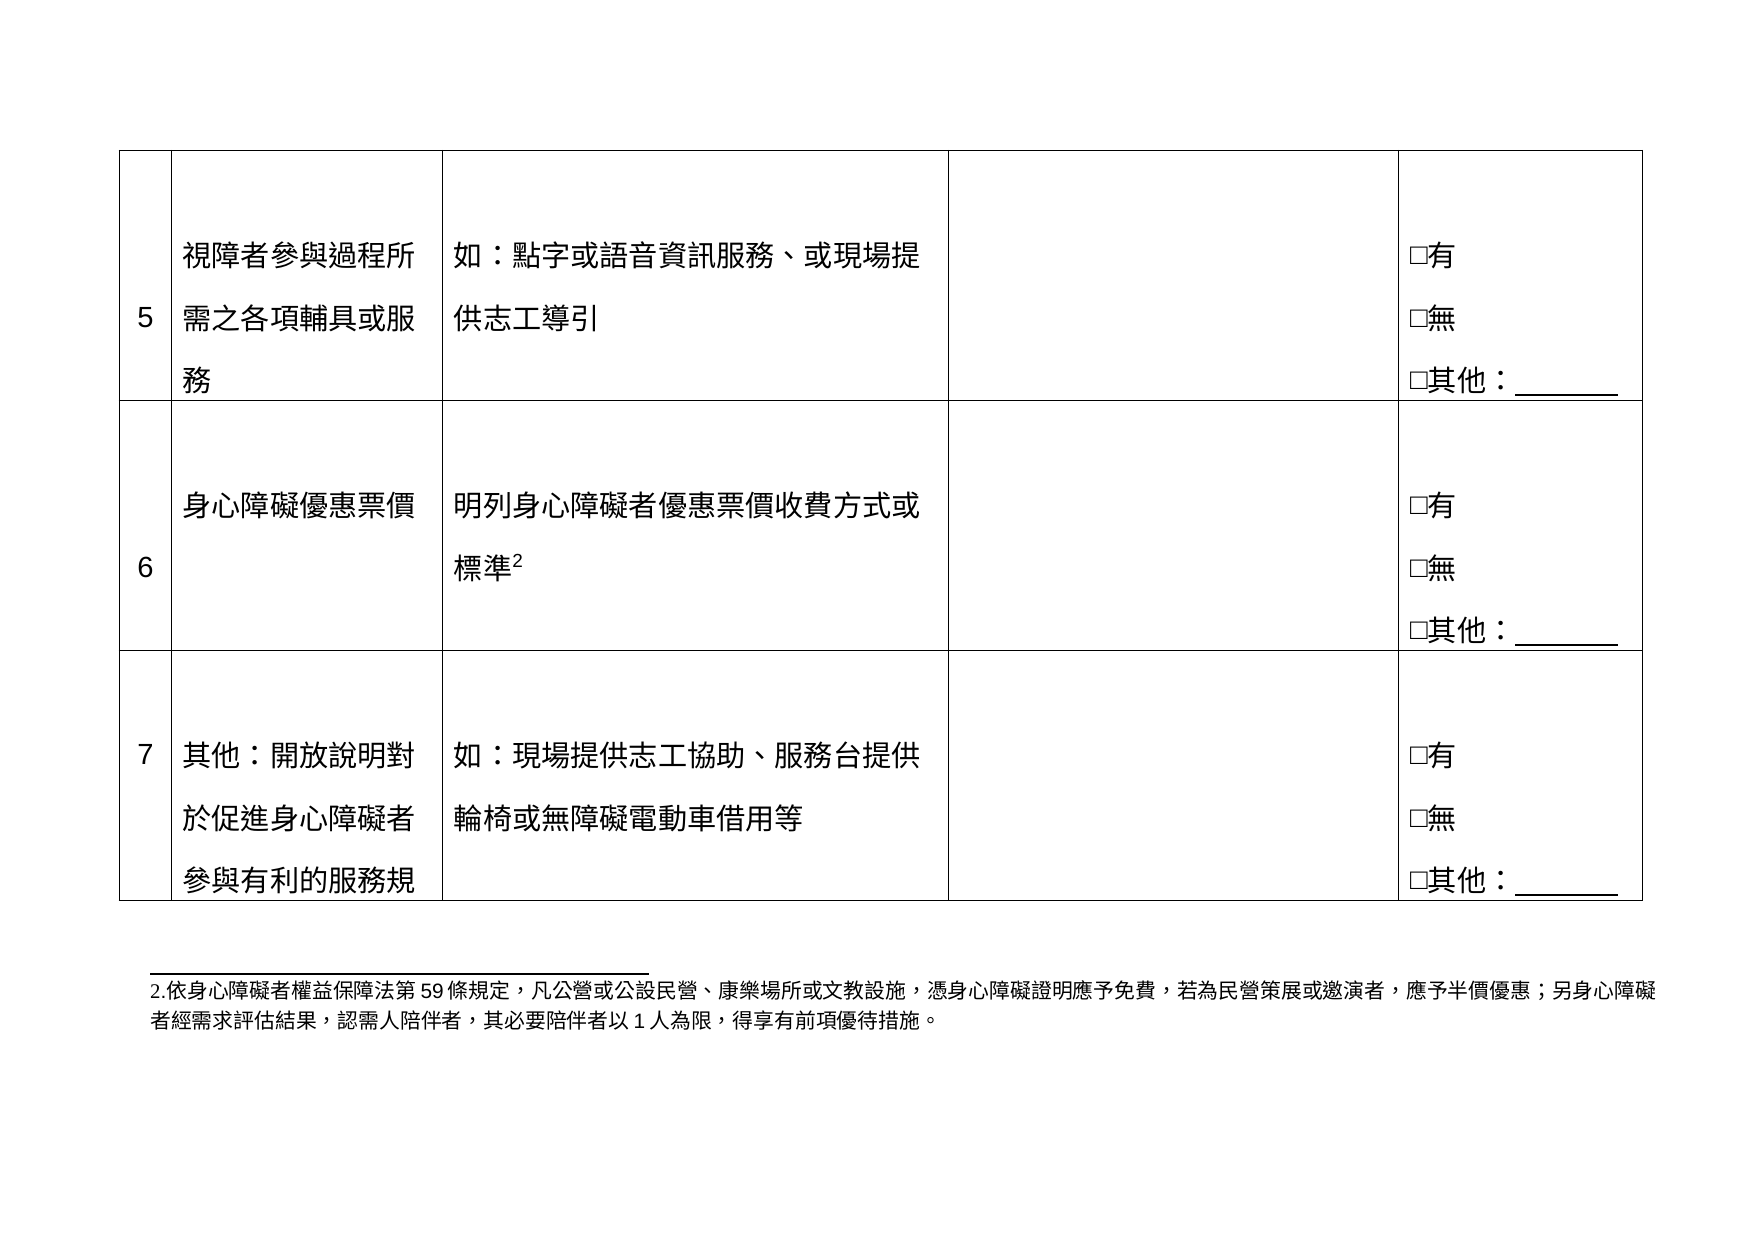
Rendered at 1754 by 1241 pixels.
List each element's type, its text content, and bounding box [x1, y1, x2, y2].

table_cell [949, 651, 1398, 900]
table_cell □有 □無 □其他： [1399, 401, 1642, 650]
table_cell 如：點字或語音資訊服務、或現場提供志工導引 [443, 151, 948, 400]
table_cell [949, 401, 1398, 650]
table_cell 身心障礙優惠票價 [172, 401, 442, 650]
table_cell 其他：開放說明對於促進身心障礙者參與有利的服務規 [172, 651, 442, 900]
table_cell 7 [120, 651, 171, 900]
table_cell 明列身心障礙者優惠票價收費方式或標準 [443, 401, 948, 650]
table_cell □有 □無 □其他： [1399, 651, 1642, 900]
table_cell 視障者參與過程所需之各項輔具或服務 [172, 151, 442, 400]
table_cell □有 □無 □其他： [1399, 151, 1642, 400]
table_cell 5 [120, 151, 171, 400]
table_cell 6 [120, 401, 171, 650]
table_cell [949, 151, 1398, 400]
table_cell 如：現場提供志工協助、服務台提供輪椅或無障礙電動車借用等 [443, 651, 948, 900]
